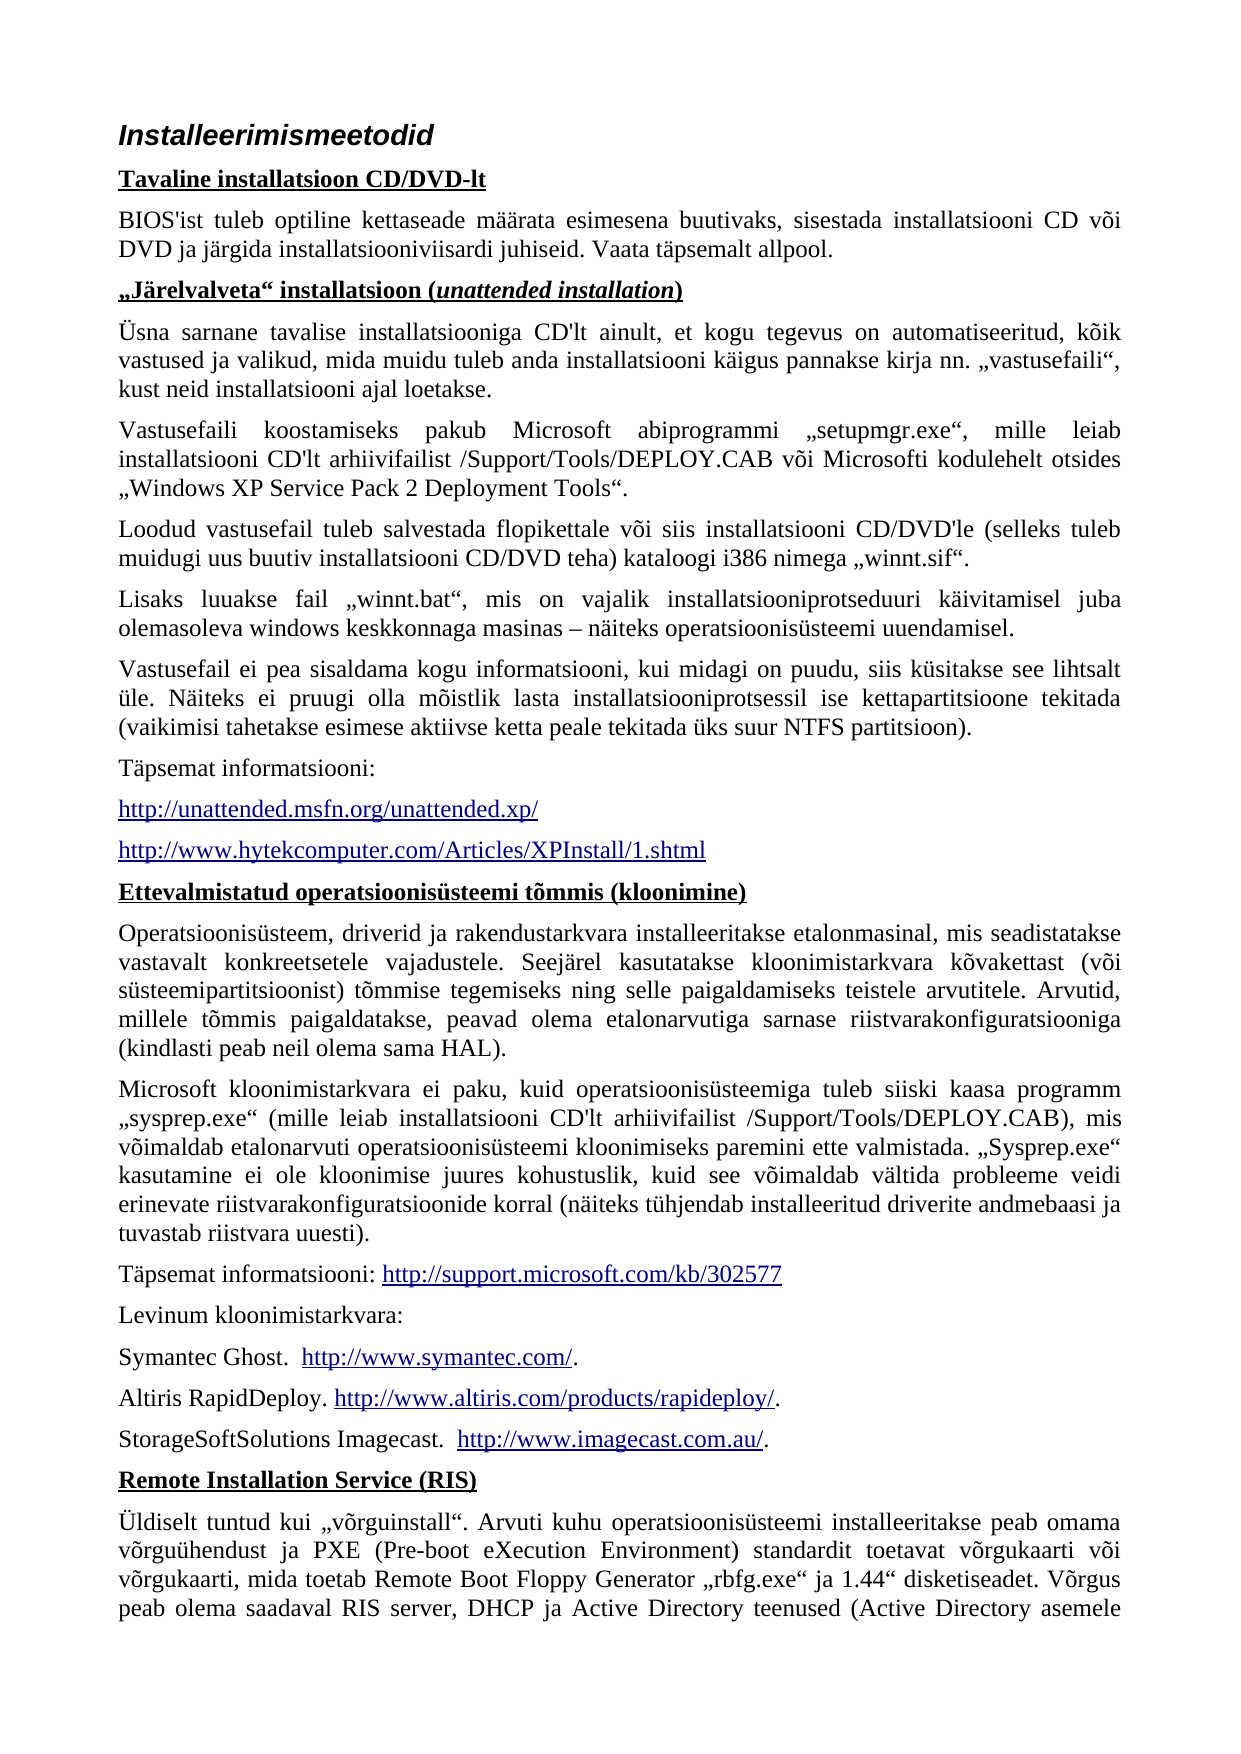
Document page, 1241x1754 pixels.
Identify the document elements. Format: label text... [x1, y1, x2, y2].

text Levinum kloonimistarkvara: [118, 1300, 1122, 1329]
text Vastusefaili koostamiseks pakub Microsoft abiprogrammi „setupmgr.exe“, mille leiab installatsiooni CD'lt arhiivifailist /Support/Tools/DEPLOY.CAB või Microsofti kodulehelt otsides „Windows XP Service Pack 2 Deployment Tools“. [118, 415, 1122, 502]
text Microsoft kloonimistarkvara ei paku, kuid operatsioonisüsteemiga tuleb siiski kaasa programm „sysprep.exe“ (mille leiab installatsiooni CD'lt arhiivifailist /Support/Tools/DEPLOY.CAB), mis võimaldab etalonarvuti operatsioonisüsteemi kloonimiseks paremini ette valmistada. „Sysprep.exe“ kasutamine ei ole kloonimise juures kohustuslik, kuid see võimaldab vältida probleeme veidi erinevate riistvarakonfiguratsioonide korral (näiteks tühjendab installeeritud driverite andmebaasi ja tuvastab riistvara uuesti). [118, 1074, 1122, 1247]
text Tavaline installatsioon CD/DVD-lt [118, 164, 1122, 193]
text BIOS'ist tuleb optiline kettaseade määrata esimesena buutivaks, sisestada installatsiooni CD või DVD ja järgida installatsiooniviisardi juhiseid. Vaata täpsemalt allpool. [118, 205, 1122, 263]
text Operatsioonisüsteem, driverid ja rakendustarkvara installeeritakse etalonmasinal, mis seadistatakse vastavalt konkreetsetele vajadustele. Seejärel kasutatakse kloonimistarkvara kõvakettast (või süsteemipartitsioonist) tõmmise tegemiseks ning selle paigaldamiseks teistele arvutitele. Arvutid, millele tõmmis paigaldatakse, peavad olema etalonarvutiga sarnase riistvarakonfiguratsiooniga (kindlasti peab neil olema sama HAL). [118, 918, 1122, 1062]
text Loodud vastusefail tuleb salvestada flopikettale või siis installatsiooni CD/DVD'le (selleks tuleb muidugi uus buutiv installatsiooni CD/DVD teha) kataloogi i386 nimega „winnt.sif“. [118, 514, 1122, 572]
text Altiris RapidDeploy. http://www.altiris.com/products/rapideploy/. [118, 1383, 1122, 1412]
text „Järelvalveta“ installatsioon (unattended installation) [118, 275, 1122, 304]
text http://www.hytekcomputer.com/Articles/XPInstall/1.shtml [118, 835, 1122, 864]
text Lisaks luuakse fail „winnt.bat“, mis on vajalik installatsiooniprotseduuri käivitamisel juba olemasoleva windows keskkonnaga masinas – näiteks operatsioonisüsteemi uuendamisel. [118, 584, 1122, 642]
text Vastusefail ei pea sisaldama kogu informatsiooni, kui midagi on puudu, siis küsitakse see lihtsalt üle. Näiteks ei pruugi olla mõistlik lasta installatsiooniprotsessil ise kettapartitsioone tekitada (vaikimisi tahetakse esimese aktiivse ketta peale tekitada üks suur NTFS partitsioon). [118, 654, 1122, 740]
text Üldiselt tuntud kui „võrguinstall“. Arvuti kuhu operatsioonisüsteemi installeeritakse peab omama võrguühendust ja PXE (Pre-boot eXecution Environment) standardit toetavat võrgukaarti või võrgukaarti, mida toetab Remote Boot Floppy Generator „rbfg.exe“ ja 1.44“ disketiseadet. Võrgus peab olema saadaval RIS server, DHCP ja Active Directory teenused (Active Directory asemele [118, 1507, 1122, 1622]
text Symantec Ghost. http://www.symantec.com/. [118, 1342, 1122, 1370]
text http://unattended.msfn.org/unattended.xp/ [118, 794, 1122, 823]
text Täpsemat informatsiooni: http://support.microsoft.com/kb/302577 [118, 1259, 1122, 1288]
text Ettevalmistatud operatsioonisüsteemi tõmmis (kloonimine) [118, 877, 1122, 905]
subtitle Installeerimismeetodid [118, 118, 1122, 152]
text Üsna sarnane tavalise installatsiooniga CD'lt ainult, et kogu tegevus on automatiseeritud, kõik vastused ja valikud, mida muidu tuleb anda installatsiooni käigus pannakse kirja nn. „vastusefaili“, kust neid installatsiooni ajal loetakse. [118, 317, 1122, 403]
text StorageSoftSolutions Imagecast. http://www.imagecast.com.au/. [118, 1424, 1122, 1453]
text Täpsemat informatsiooni: [118, 753, 1122, 782]
text Remote Installation Service (RIS) [118, 1465, 1122, 1494]
